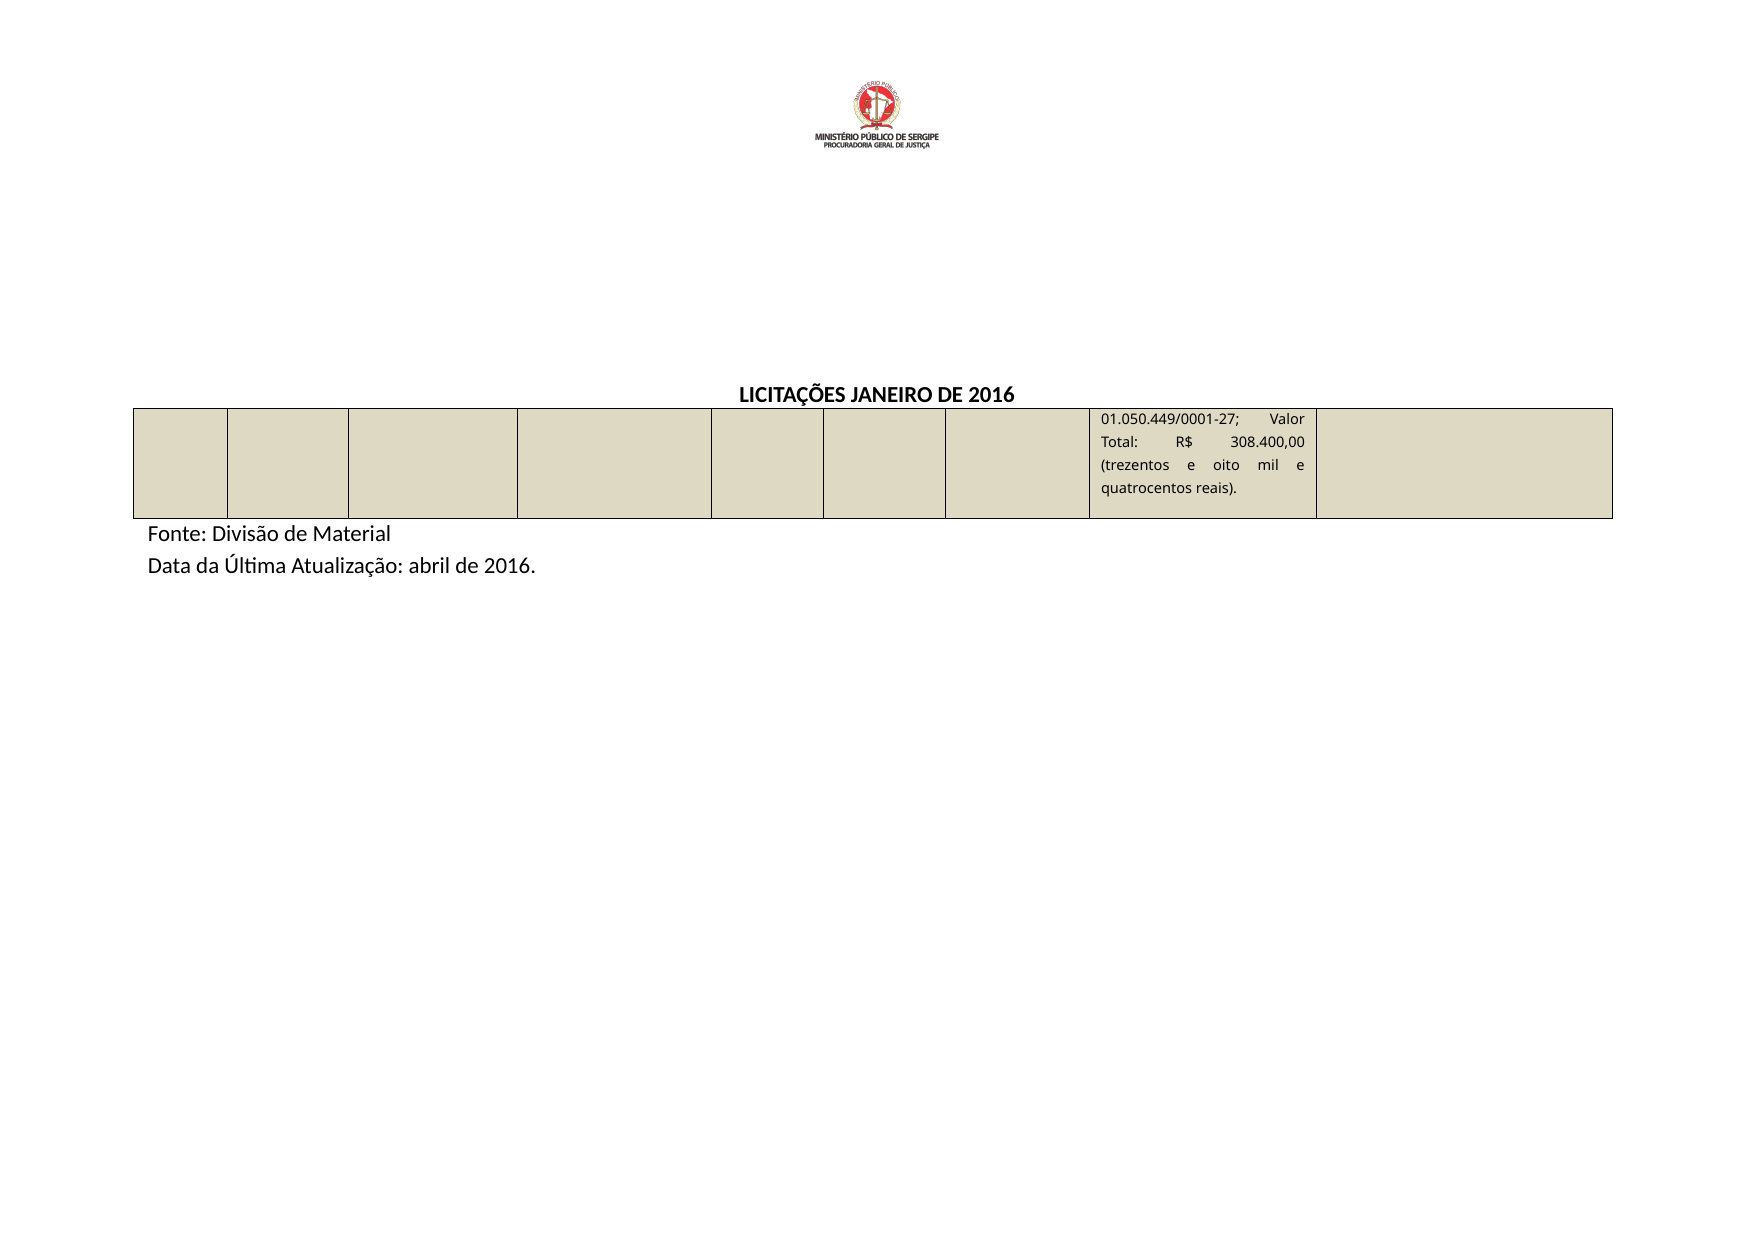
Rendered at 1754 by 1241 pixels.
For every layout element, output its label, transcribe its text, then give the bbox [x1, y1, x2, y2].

table_cell 01.050.449/0001-27; Valor Total: R$ 308.400,00 (trezentos e oito mil e quatrocentos reais). [1090, 409, 1316, 518]
table_cell [134, 409, 227, 518]
table_cell [228, 409, 348, 518]
table_cell [712, 409, 823, 518]
table_cell [824, 409, 945, 518]
picture [815, 81, 939, 149]
table_cell [518, 409, 711, 518]
table_cell [946, 409, 1089, 518]
table_cell [1317, 409, 1612, 518]
text Fonte: Divisão de Material Data da Última Atualização: abril de 2016. [148, 519, 1606, 579]
table_cell [349, 409, 517, 518]
